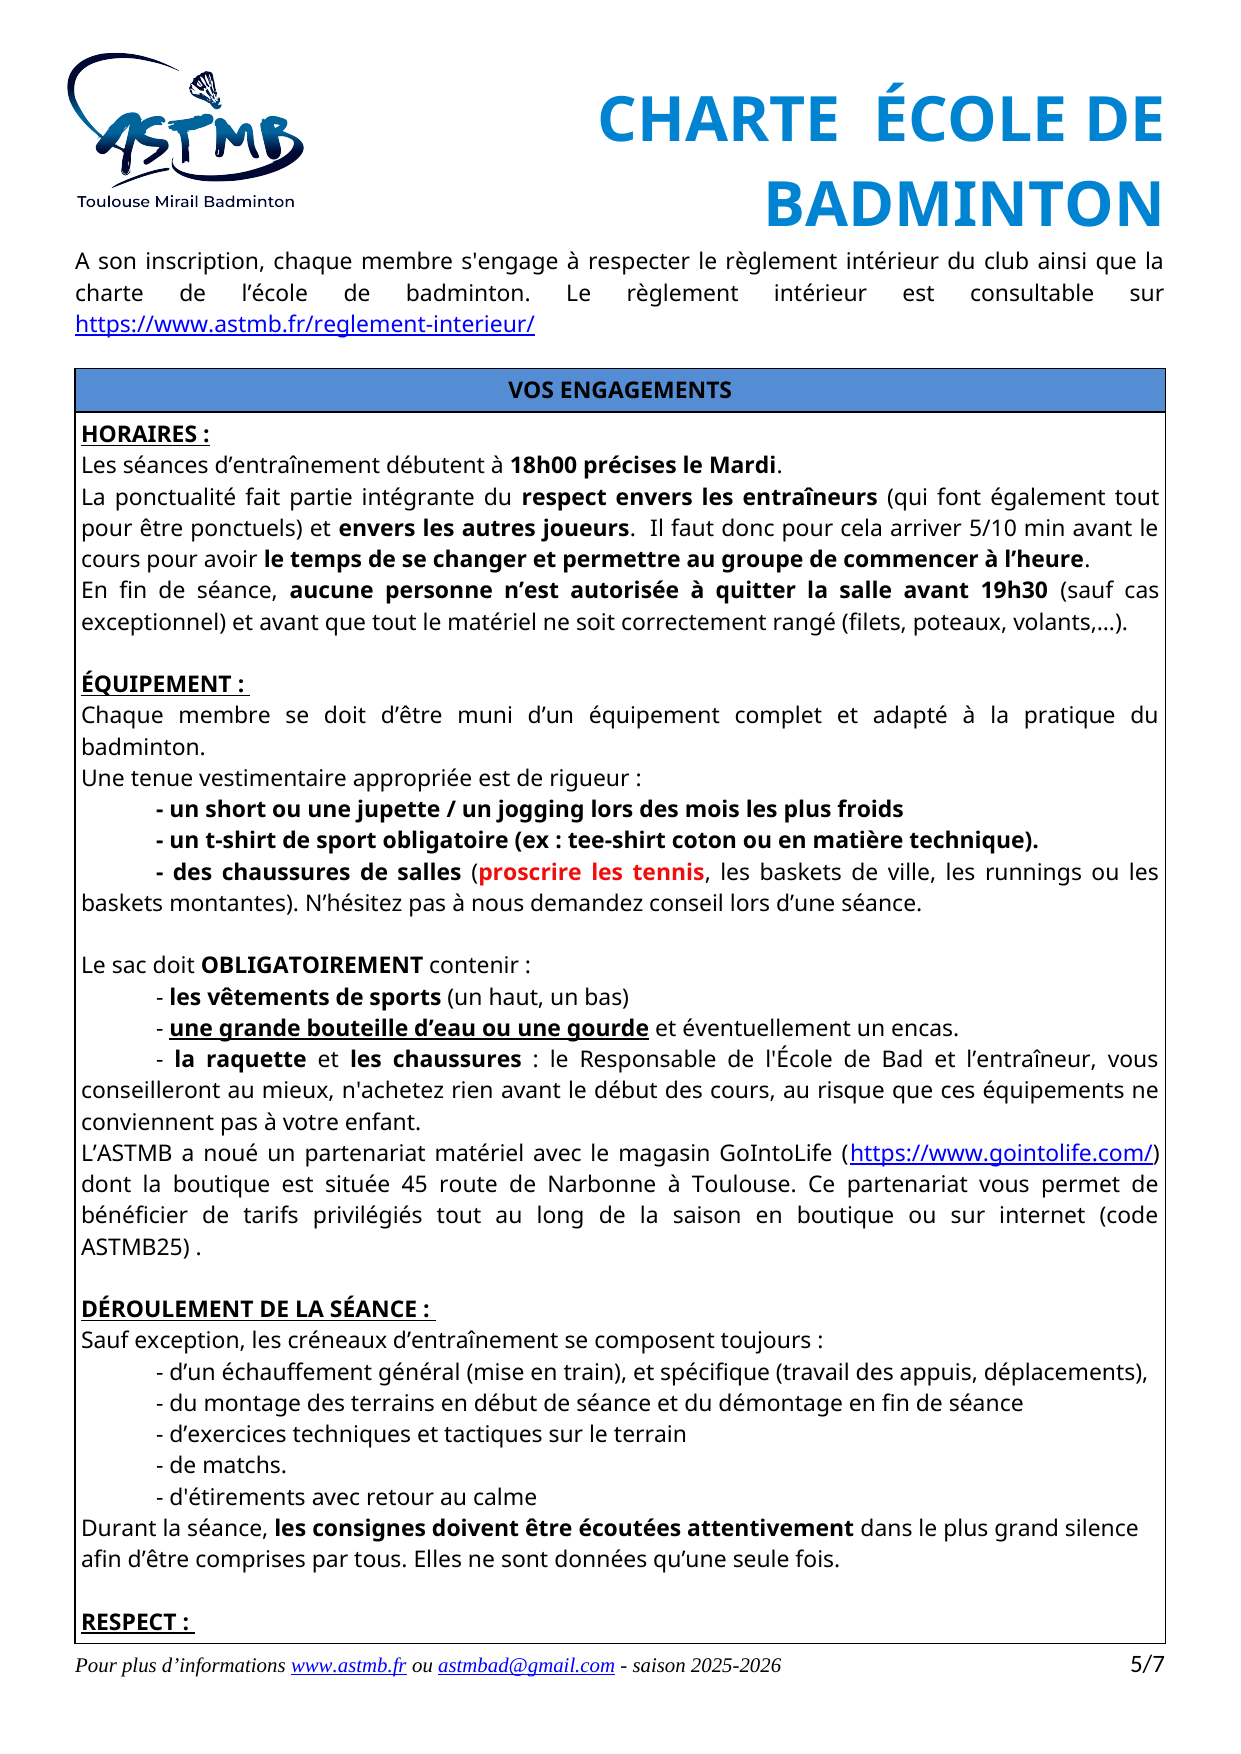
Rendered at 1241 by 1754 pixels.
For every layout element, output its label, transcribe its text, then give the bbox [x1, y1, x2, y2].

text BADMINTON [75, 160, 1165, 245]
text CHARTE ÉCOLE DE [75, 75, 1165, 160]
picture [47, 46, 324, 218]
table_cell HORAIRES : Les séances d’entraînement débutent à 18h00 précises le Mardi. La ponctualité fait partie intégrante du respect envers les entraîneurs (qui font également tout pour être ponctuels) et envers les autres joueurs. Il faut donc pour cela arriver 5/10 min avant le cours pour avoir le temps de se changer et permettre au groupe de commencer à l’heure. En fin de séance, aucune personne n’est autorisée à quitter la salle avant 19h30 (sauf cas exceptionnel) et avant que tout le matériel ne soit correctement rangé (filets, poteaux, volants,…). ÉQUIPEMENT : Chaque membre se doit d’être muni d’un équipement complet et adapté à la pratique du badminton. Une tenue vestimentaire appropriée est de rigueur : - un short ou une jupette / un jogging lors des mois les plus froids - un t-shirt de sport obligatoire (ex : tee-shirt coton ou en matière technique). - des chaussures de salles (proscrire les tennis, les baskets de ville, les runnings ou les baskets montantes). N’hésitez pas à nous demandez conseil lors d’une séance. Le sac doit OBLIGATOIREMENT contenir : - les vêtements de sports (un haut, un bas) - une grande bouteille d’eau ou une gourde et éventuellement un encas. - la raquette et les chaussures : le Responsable de l'École de Bad et l’entraîneur, vous conseilleront au mieux, n'achetez rien avant le début des cours, au risque que ces équipements ne conviennent pas à votre enfant. L’ASTMB a noué un partenariat matériel avec le magasin GoIntoLife (https://www.gointolife.com/) dont la boutique est située 45 route de Narbonne à Toulouse. Ce partenariat vous permet de bénéficier de tarifs privilégiés tout au long de la saison en boutique ou sur internet (code ASTMB25) . DÉROULEMENT DE LA SÉANCE : Sauf exception, les créneaux d’entraînement se composent toujours : - d’un échauffement général (mise en train), et spécifique (travail des appuis, déplacements), - du montage des terrains en début de séance et du démontage en fin de séance - d’exercices techniques et tactiques sur le terrain - de matchs. - d'étirements avec retour au calme Durant la séance, les consignes doivent être écoutées attentivement dans le plus grand silence afin d’être comprises par tous. Elles ne sont données qu’une seule fois. RESPECT : [76, 413, 1165, 1643]
text A son inscription, chaque membre s'engage à respecter le règlement intérieur du club ainsi que la charte de l’école de badminton. Le règlement intérieur est consultable sur https://www.astmb.fr/reglement-interieur/ [75, 245, 1165, 339]
table_header VOS ENGAGEMENTS [76, 369, 1165, 411]
